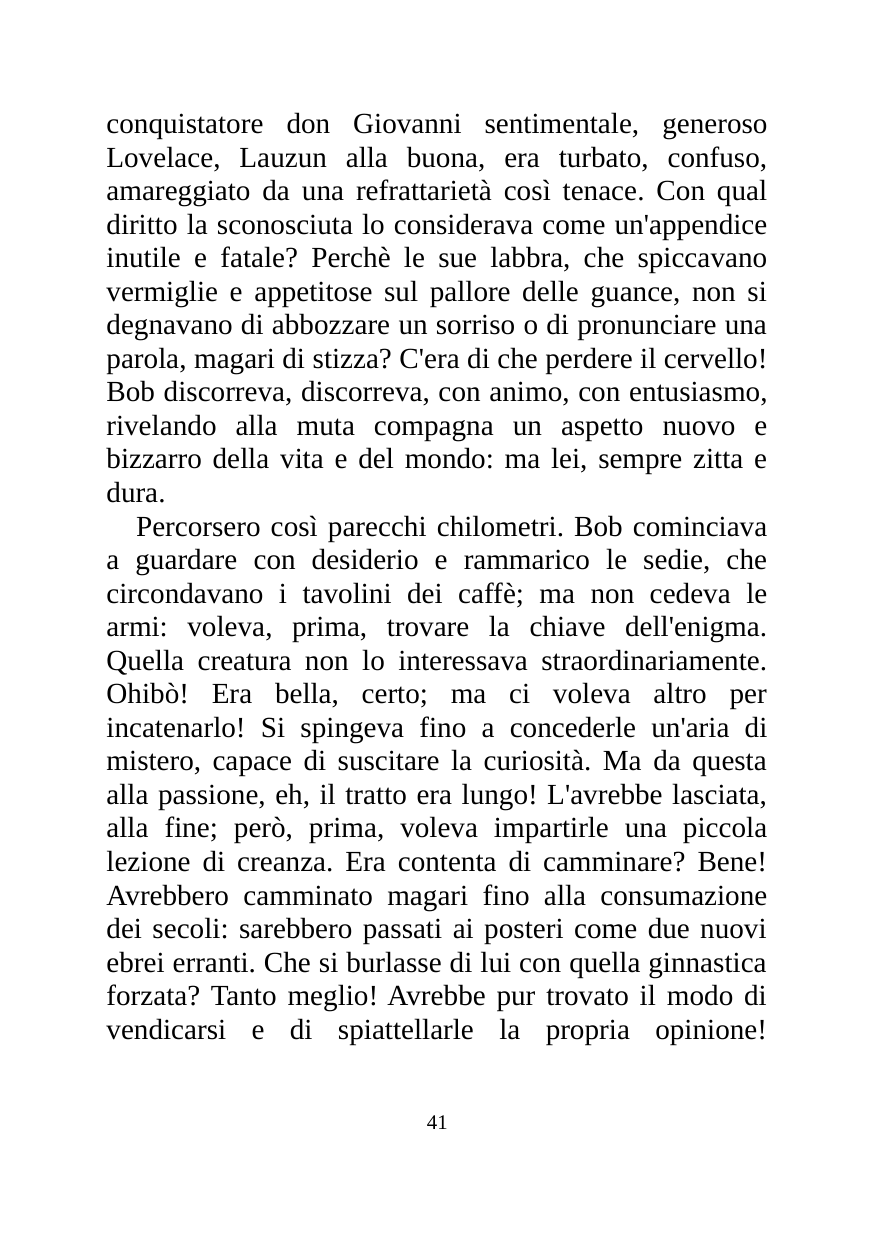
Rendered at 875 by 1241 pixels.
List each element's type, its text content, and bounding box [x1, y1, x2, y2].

text conquistatore don Giovanni sentimentale, generoso Lovelace, Lauzun alla buona, era turbato, confuso, amareggiato da una refrattarietà così tenace. Con qual diritto la sconosciuta lo considerava come un'appendice inutile e fatale? Perchè le sue labbra, che spiccavano vermiglie e appetitose sul pallore delle guance, non si degnavano di abbozzare un sorriso o di pronunciare una parola, magari di stizza? C'era di che perdere il cervello! Bob discorreva, discorreva, con animo, con entusiasmo, rivelando alla muta compagna un aspetto nuovo e bizzarro della vita e del mondo: ma lei, sempre zitta e dura. [106, 106, 768, 509]
text Percorsero così parecchi chilometri. Bob cominciava a guardare con desiderio e rammarico le sedie, che circondavano i tavolini dei caffè; ma non cedeva le armi: voleva, prima, trovare la chiave dell'enigma. Quella creatura non lo interessava straordinariamente. Ohibò! Era bella, certo; ma ci voleva altro per incatenarlo! Si spingeva fino a concederle un'aria di mistero, capace di suscitare la curiosità. Ma da questa alla passione, eh, il tratto era lungo! L'avrebbe lasciata, alla fine; però, prima, voleva impartirle una piccola lezione di creanza. Era contenta di camminare? Bene! Avrebbero camminato magari fino alla consumazione dei secoli: sarebbero passati ai posteri come due nuovi ebrei erranti. Che si burlasse di lui con quella ginnastica forzata? Tanto meglio! Avrebbe pur trovato il modo di vendicarsi e di spiattellarle la propria opinione! [106, 509, 768, 1045]
